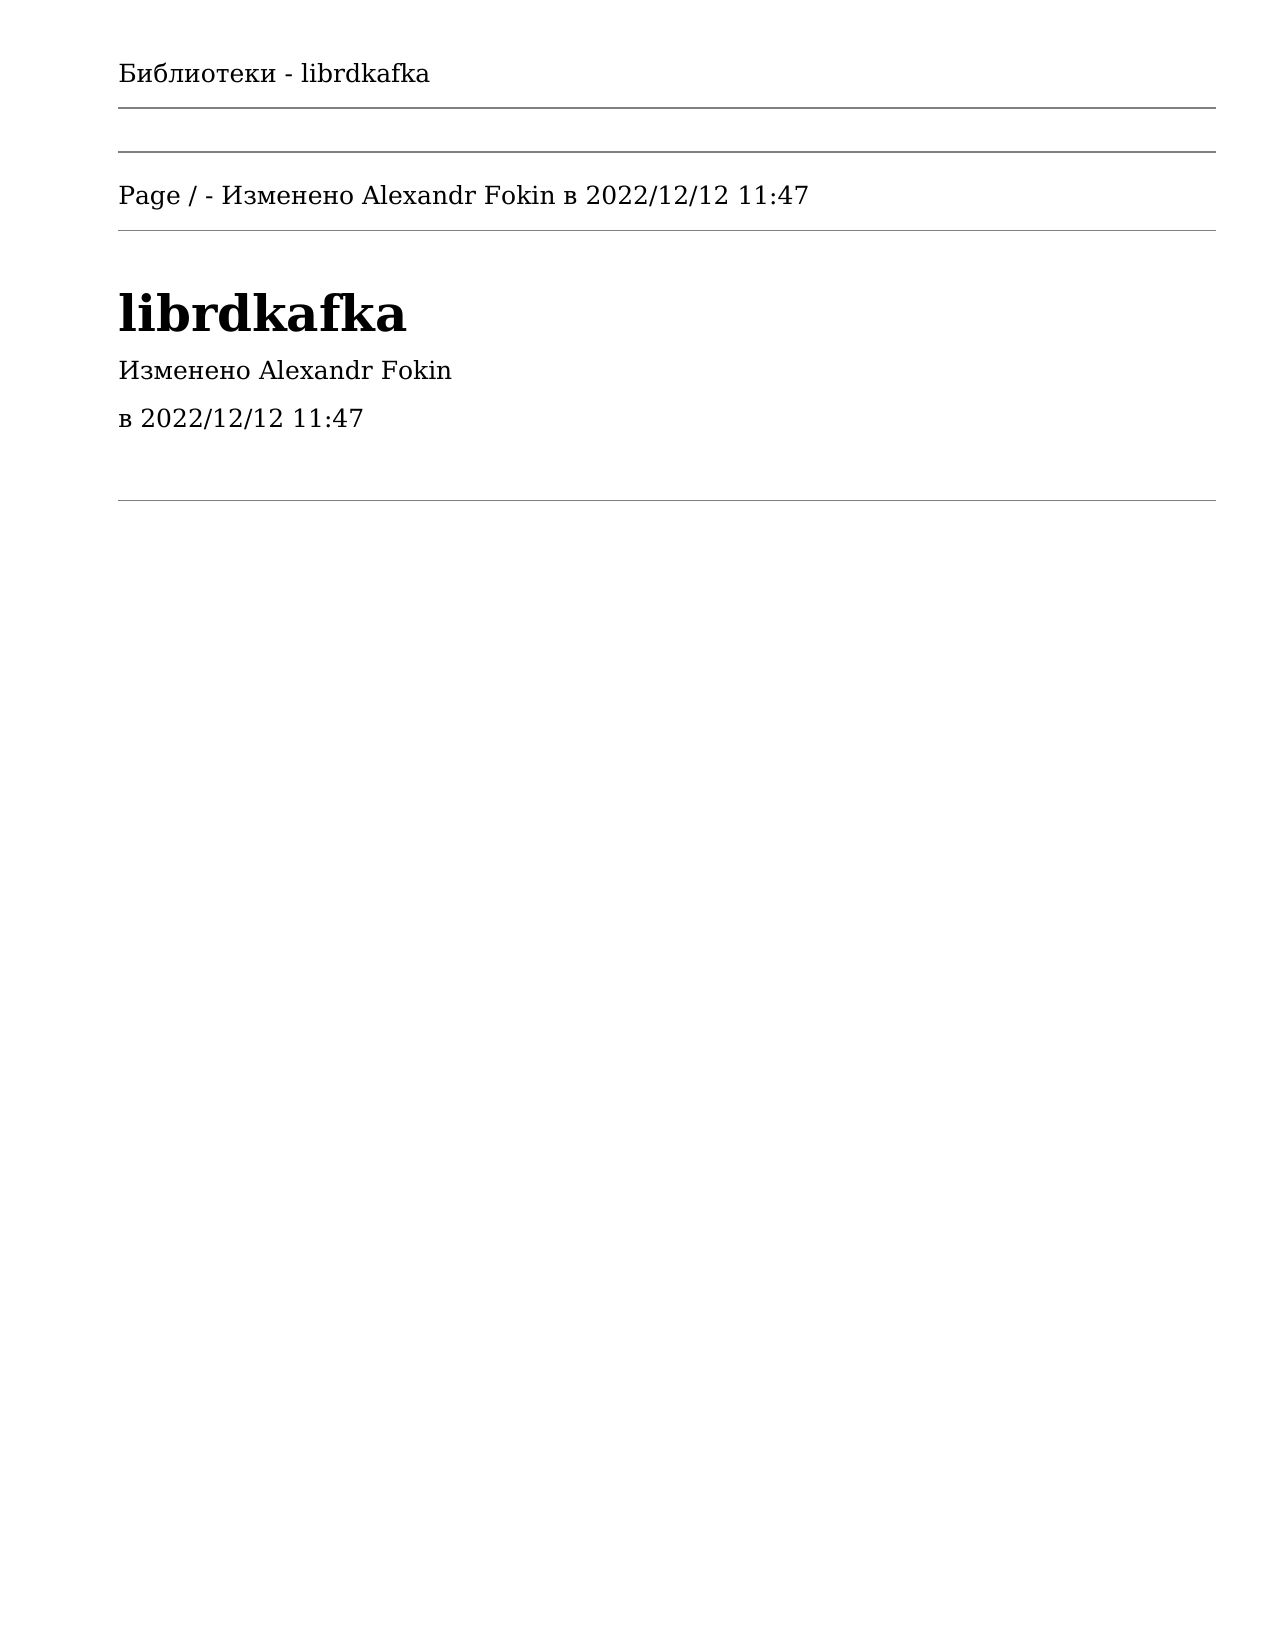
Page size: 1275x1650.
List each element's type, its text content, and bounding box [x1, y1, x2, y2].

text Изменено Alexandr Fokin [118, 356, 1216, 385]
text Page / - Изменено Alexandr Fokin в 2022/12/12 11:47 [118, 182, 1216, 211]
subtitle librdkafka [118, 284, 1216, 343]
text в 2022/12/12 11:47 [118, 404, 1216, 433]
text Библиотеки - librdkafka [118, 59, 1216, 88]
